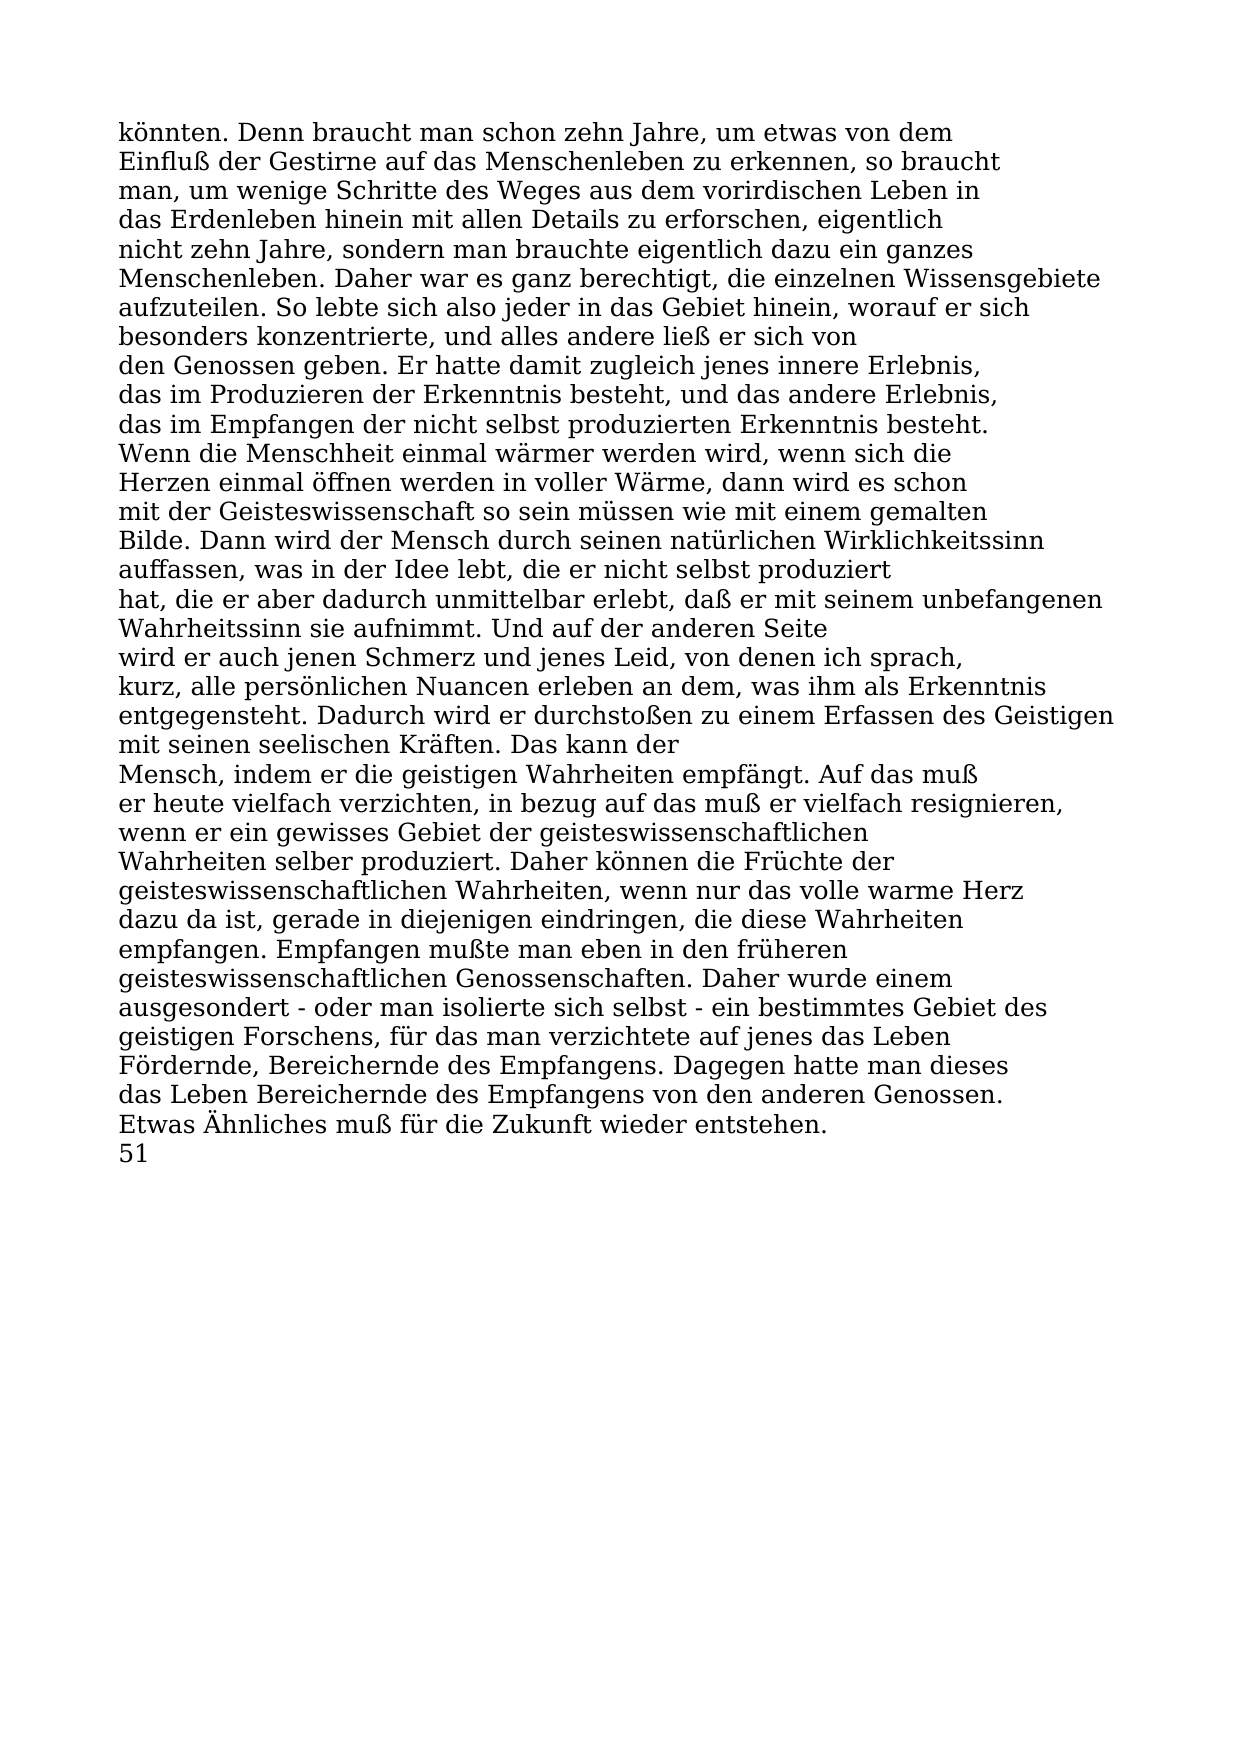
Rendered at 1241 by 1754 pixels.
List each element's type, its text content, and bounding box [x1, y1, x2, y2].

text das im Produzieren der Erkenntnis besteht, und das andere Erlebnis, [118, 381, 1122, 410]
text Herzen einmal öffnen werden in voller Wärme, dann wird es schon [118, 468, 1122, 497]
text hat, die er aber dadurch unmittelbar erlebt, daß er mit seinem unbefangenen Wahrheitssinn sie aufnimmt. Und auf der anderen Seite [118, 585, 1122, 643]
text geistigen Forschens, für das man verzichtete auf jenes das Leben [118, 1022, 1122, 1051]
text das Erdenleben hinein mit allen Details zu erforschen, eigentlich [118, 206, 1122, 235]
text Menschenleben. Daher war es ganz berechtigt, die einzelnen Wissensgebiete aufzuteilen. So lebte sich also jeder in das Gebiet hinein, worauf er sich besonders konzentrierte, und alles andere ließ er sich von [118, 264, 1122, 351]
text Einfluß der Gestirne auf das Menschenleben zu erkennen, so braucht [118, 147, 1122, 176]
text er heute vielfach verzichten, in bezug auf das muß er vielfach resignieren, wenn er ein gewisses Gebiet der geisteswissenschaftlichen [118, 789, 1122, 847]
text dazu da ist, gerade in diejenigen eindringen, die diese Wahrheiten [118, 906, 1122, 935]
text könnten. Denn braucht man schon zehn Jahre, um etwas von dem [118, 118, 1122, 147]
text man, um wenige Schritte des Weges aus dem vorirdischen Leben in [118, 176, 1122, 206]
text Mensch, indem er die geistigen Wahrheiten empfängt. Auf das muß [118, 760, 1122, 789]
text Fördernde, Bereichernde des Empfangens. Dagegen hatte man dieses [118, 1051, 1122, 1081]
text Wahrheiten selber produziert. Daher können die Früchte der geisteswissenschaftlichen Wahrheiten, wenn nur das volle warme Herz [118, 847, 1122, 906]
text kurz, alle persönlichen Nuancen erleben an dem, was ihm als Erkenntnis entgegensteht. Dadurch wird er durchstoßen zu einem Erfassen des Geistigen mit seinen seelischen Kräften. Das kann der [118, 672, 1122, 760]
text empfangen. Empfangen mußte man eben in den früheren geisteswissenschaftlichen Genossenschaften. Daher wurde einem ausgesondert - oder man isolierte sich selbst - ein bestimmtes Gebiet des [118, 935, 1122, 1022]
text das Leben Bereichernde des Empfangens von den anderen Genossen. [118, 1081, 1122, 1110]
text Bilde. Dann wird der Mensch durch seinen natürlichen Wirklichkeitssinn auffassen, was in der Idee lebt, die er nicht selbst produziert [118, 526, 1122, 585]
text 51 [118, 1139, 1122, 1168]
text das im Empfangen der nicht selbst produzierten Erkenntnis besteht. [118, 410, 1122, 439]
text Etwas Ähnliches muß für die Zukunft wieder entstehen. [118, 1110, 1122, 1139]
text wird er auch jenen Schmerz und jenes Leid, von denen ich sprach, [118, 643, 1122, 672]
text Wenn die Menschheit einmal wärmer werden wird, wenn sich die [118, 439, 1122, 468]
text nicht zehn Jahre, sondern man brauchte eigentlich dazu ein ganzes [118, 235, 1122, 264]
text mit der Geisteswissenschaft so sein müssen wie mit einem gemalten [118, 497, 1122, 526]
text den Genossen geben. Er hatte damit zugleich jenes innere Erlebnis, [118, 351, 1122, 381]
